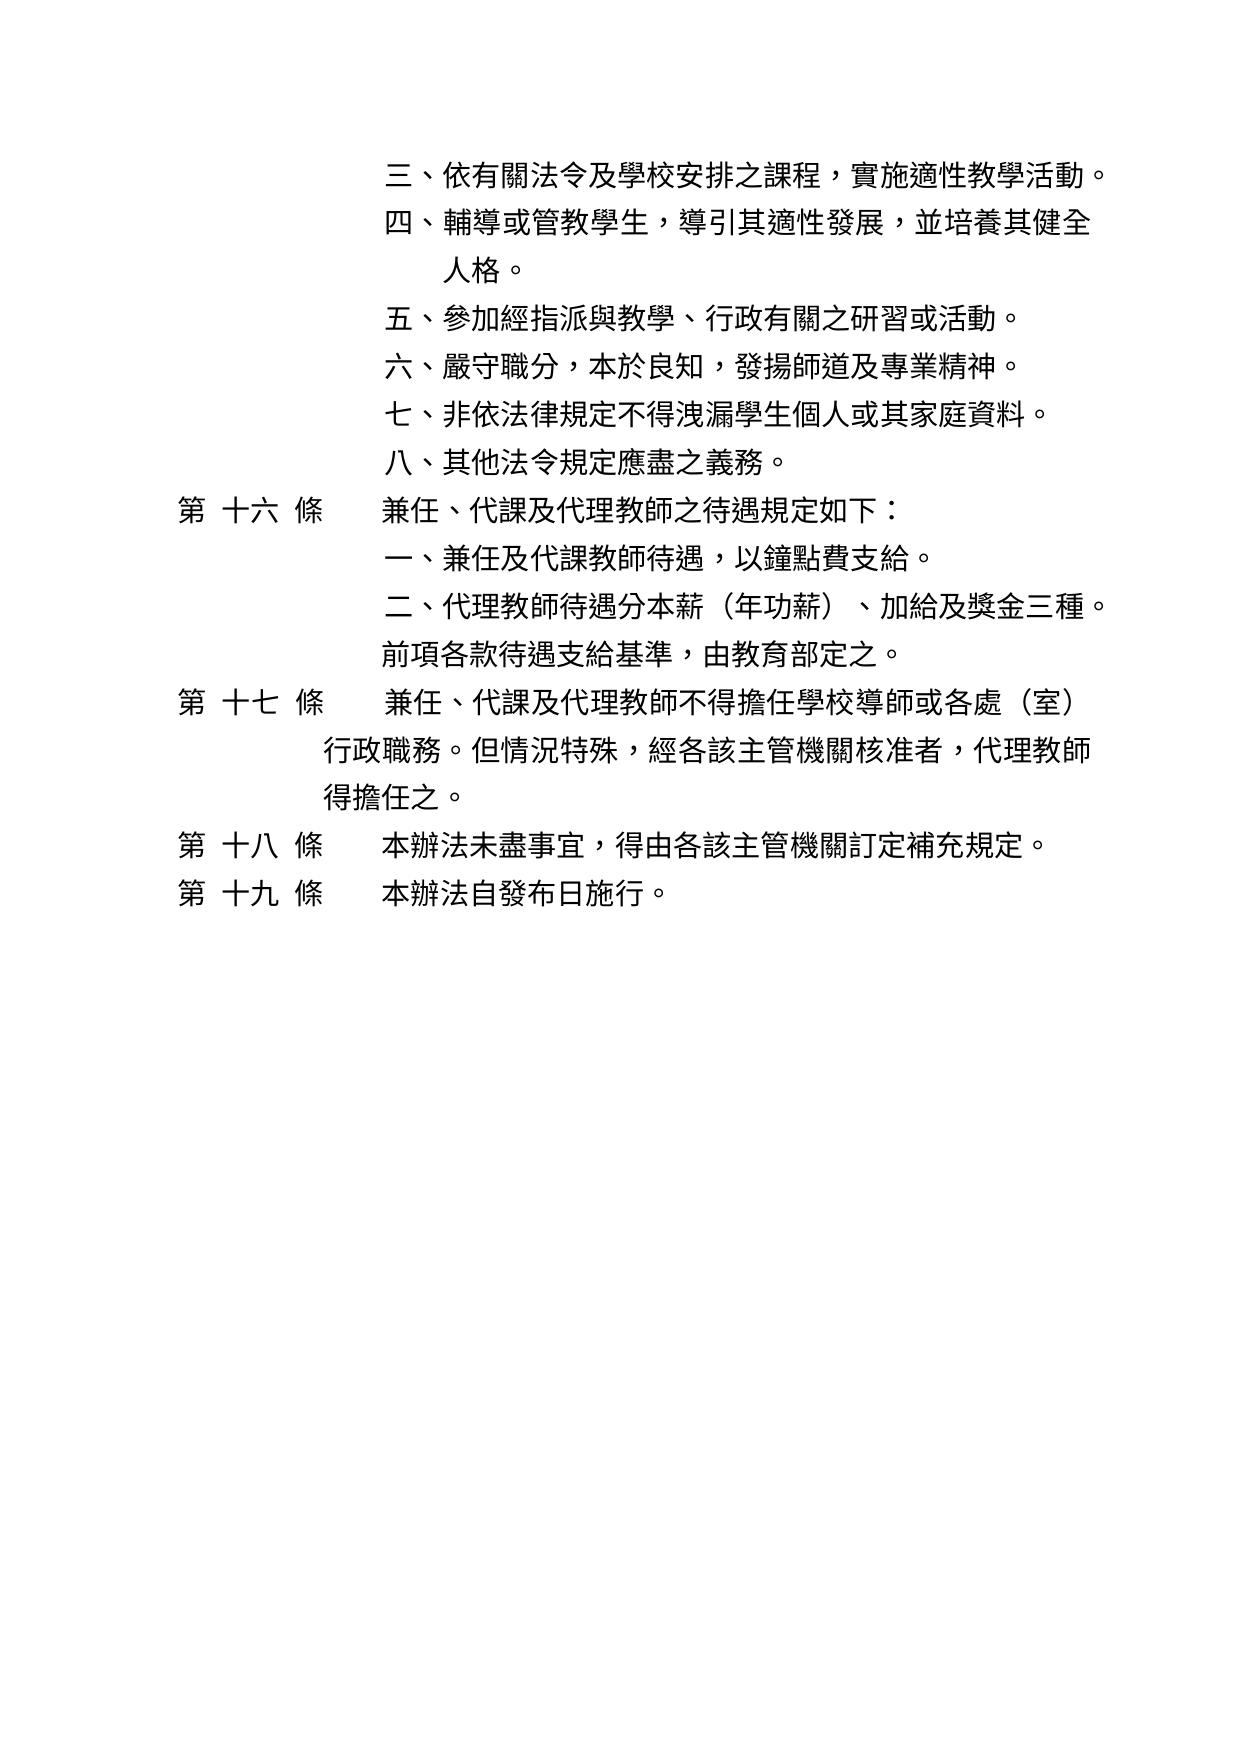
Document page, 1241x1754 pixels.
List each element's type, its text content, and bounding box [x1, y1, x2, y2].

text 一、兼任及代課教師待遇，以鐘點費支給。 [384, 531, 1092, 579]
text 六、嚴守職分，本於良知，發揚師道及專業精神。 [384, 339, 1092, 387]
text 第 十七 條 兼任、代課及代理教師不得擔任學校導師或各處（室）行政職務。但情況特殊，經各該主管機關核准者，代理教師得擔任之。 [177, 675, 1092, 818]
text 第 十八 條 本辦法未盡事宜，得由各該主管機關訂定補充規定。 [177, 818, 1092, 866]
text 第 十九 條 本辦法自發布日施行。 [177, 866, 1092, 914]
text 四、輔導或管教學生，導引其適性發展，並培養其健全人格。 [384, 196, 1092, 291]
text 七、非依法律規定不得洩漏學生個人或其家庭資料。 [384, 387, 1092, 435]
text 五、參加經指派與教學、行政有關之研習或活動。 [384, 291, 1092, 339]
text 前項各款待遇支給基準，由教育部定之。 [323, 627, 1092, 675]
text 八、其他法令規定應盡之義務。 [384, 435, 1092, 483]
text 三、依有關法令及學校安排之課程，實施適性教學活動。 [384, 148, 1092, 196]
text 第 十六 條 兼任、代課及代理教師之待遇規定如下： [177, 483, 1092, 531]
text 二、代理教師待遇分本薪（年功薪）、加給及獎金三種。 [384, 579, 1092, 627]
